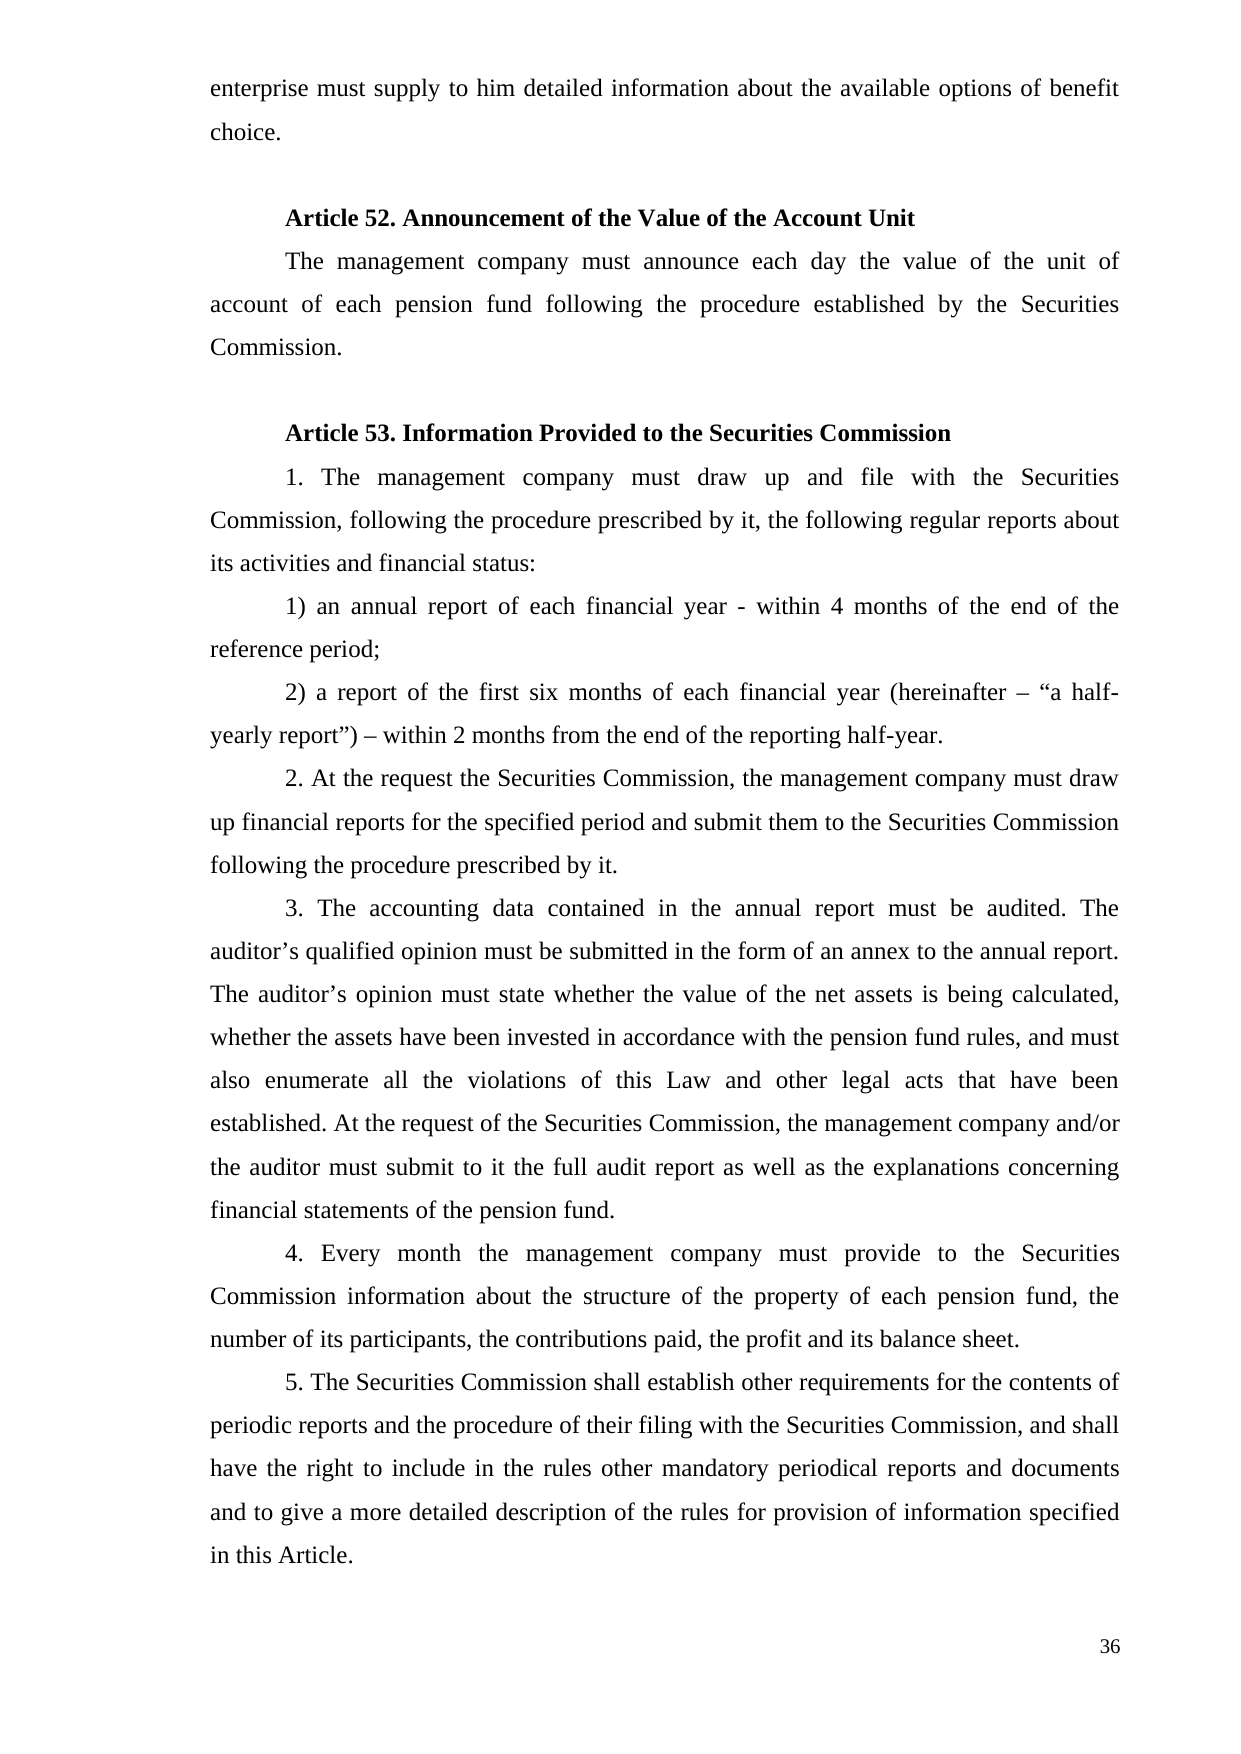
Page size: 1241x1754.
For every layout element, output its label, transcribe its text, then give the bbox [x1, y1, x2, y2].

text Article 53. Information Provided to the Securities Commission [210, 418, 1121, 447]
text 5. The Securities Commission shall establish other requirements for the contents of periodic reports and the procedure of their filing with the Securities Commission, and shall have the right to include in the rules other mandatory periodical reports and documents and to give a more detailed description of the rules for provision of information specified in this Article. [210, 1367, 1121, 1568]
text enterprise must supply to him detailed information about the available options of benefit choice. [210, 73, 1121, 145]
text 3. The accounting data contained in the annual report must be audited. The auditor’s qualified opinion must be submitted in the form of an annex to the annual report. The auditor’s opinion must state whether the value of the net assets is being calculated, whether the assets have been invested in accordance with the pension fund rules, and must also enumerate all the violations of this Law and other legal acts that have been established. At the request of the Securities Commission, the management company and/or the auditor must submit to it the full audit report as well as the explanations concerning financial statements of the pension fund. [210, 893, 1121, 1223]
text 1. The management company must draw up and file with the Securities Commission, following the procedure prescribed by it, the following regular reports about its activities and financial status: [210, 462, 1121, 577]
text The management company must announce each day the value of the unit of account of each pension fund following the procedure established by the Securities Commission. [210, 246, 1121, 361]
text Article 52. Announcement of the Value of the Account Unit [210, 203, 1121, 232]
text 4. Every month the management company must provide to the Securities Commission information about the structure of the property of each pension fund, the number of its participants, the contributions paid, the profit and its balance sheet. [210, 1238, 1121, 1353]
text 2) a report of the first six months of each financial year (hereinafter – “a half-yearly report”) – within 2 months from the end of the reporting half-year. [210, 677, 1121, 749]
text 1) an annual report of each financial year - within 4 months of the end of the reference period; [210, 591, 1121, 663]
text 2. At the request the Securities Commission, the management company must draw up financial reports for the specified period and submit them to the Securities Commission following the procedure prescribed by it. [210, 763, 1121, 878]
